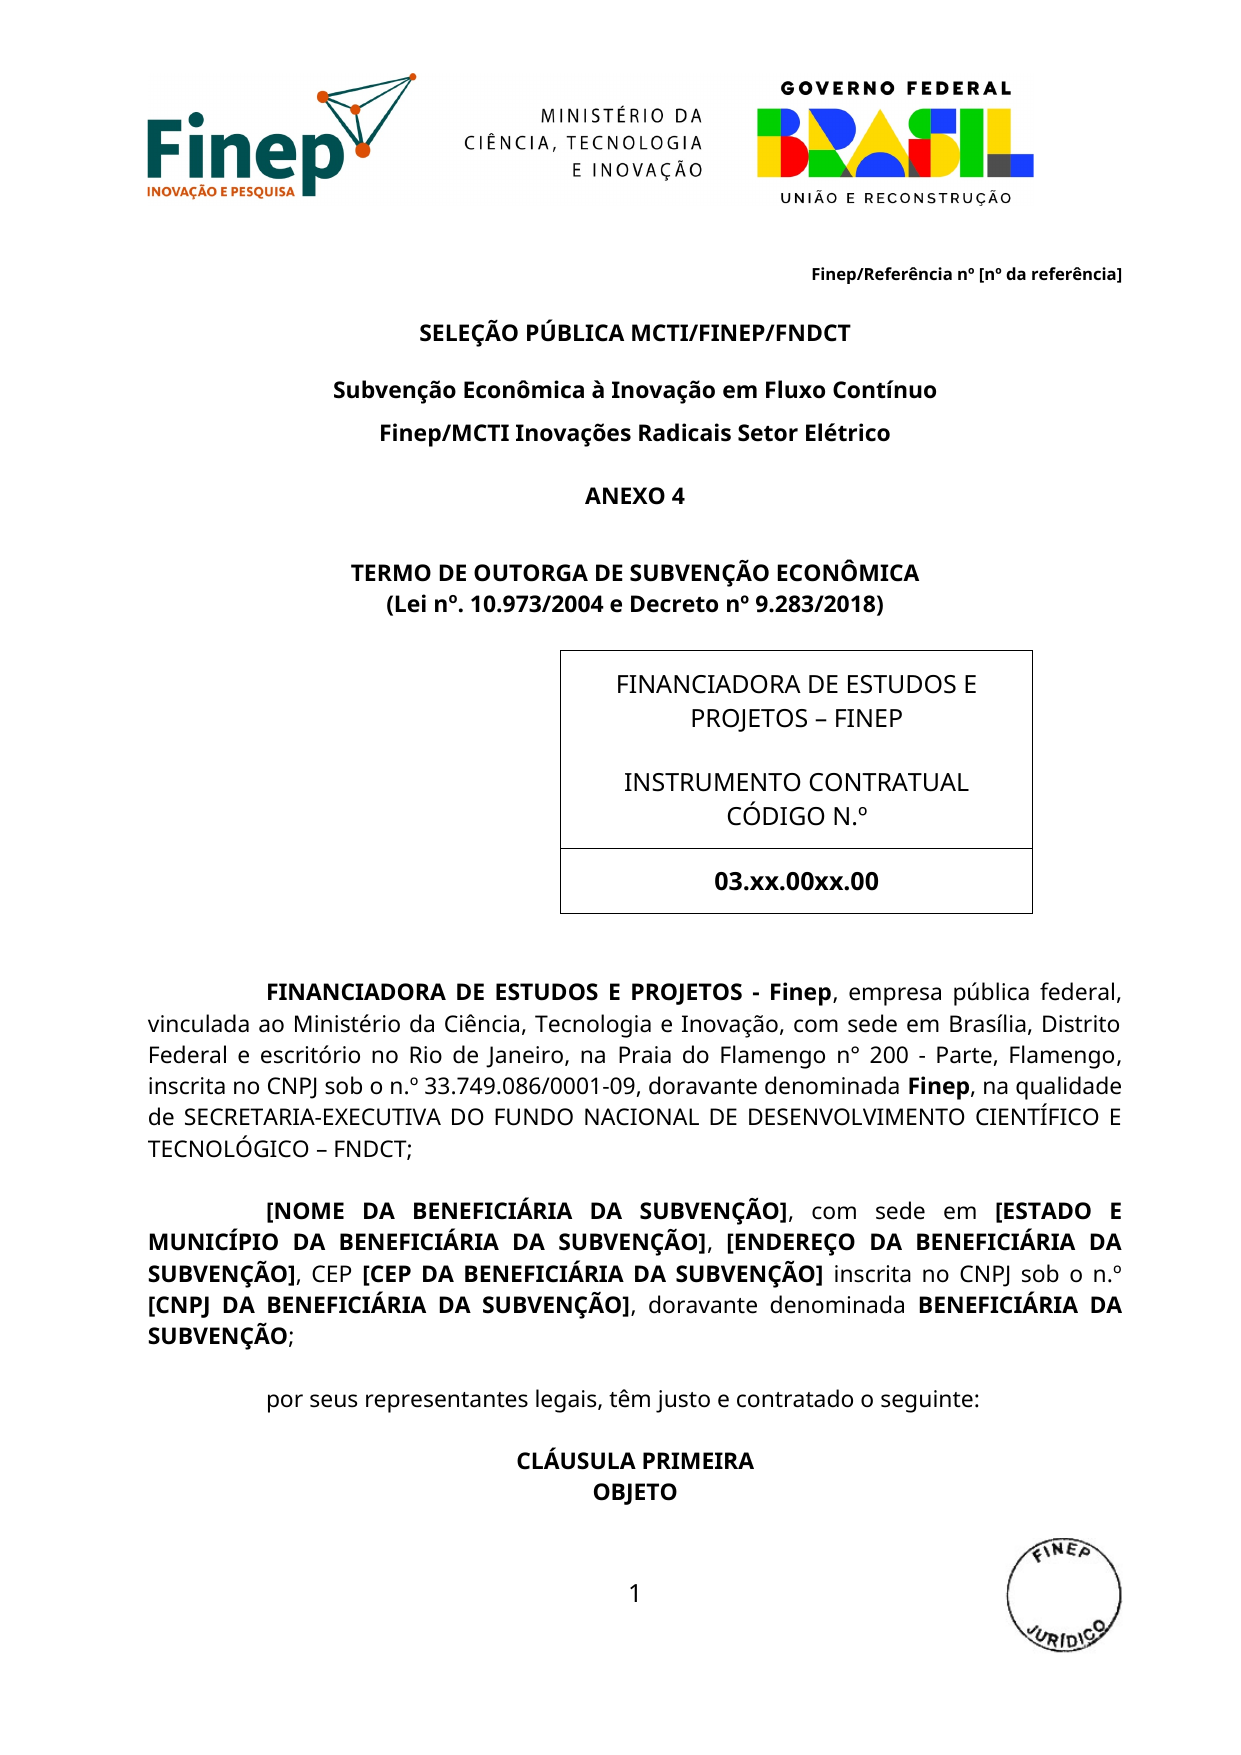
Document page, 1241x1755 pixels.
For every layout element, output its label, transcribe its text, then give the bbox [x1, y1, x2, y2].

table_cell 03.xx.00xx.00 [561, 849, 1032, 913]
subtitle CLÁUSULA PRIMEIRA [148, 1445, 1122, 1476]
subtitle OBJETO [148, 1476, 1122, 1507]
text ANEXO 4 [148, 480, 1122, 511]
text Finep/MCTI Inovações Radicais Setor Elétrico [148, 417, 1122, 449]
text por seus representantes legais, têm justo e contratado o seguinte: [148, 1382, 1122, 1414]
subtitle [NOME DA BENEFICIÁRIA DA SUBVENÇÃO], com sede em [ESTADO E MUNICÍPIO DA BENEFICIÁRIA DA SUBVENÇÃO], [ENDEREÇO DA BENEFICIÁRIA DA SUBVENÇÃO], CEP [CEP DA BENEFICIÁRIA DA SUBVENÇÃO] inscrita no CNPJ sob o n.º [CNPJ DA BENEFICIÁRIA DA SUBVENÇÃO], doravante denominada BENEFICIÁRIA DA SUBVENÇÃO; [148, 1195, 1122, 1351]
text SELEÇÃO PÚBLICA MCTI/FINEP/FNDCT [148, 317, 1122, 349]
subtitle FINANCIADORA DE ESTUDOS E PROJETOS - Finep, empresa pública federal, vinculada ao Ministério da Ciência, Tecnologia e Inovação, com sede em Brasília, Distrito Federal e escritório no Rio de Janeiro, na Praia do Flamengo n° 200 - Parte, Flamengo, inscrita no CNPJ sob o n.º 33.749.086/0001-09, doravante denominada Finep, na qualidade de SECRETARIA-EXECUTIVA DO FUNDO NACIONAL DE DESENVOLVIMENTO CIENTÍFICO E TECNOLÓGICO – FNDCT; [148, 976, 1122, 1164]
table_header FINANCIADORA DE ESTUDOS E PROJETOS – FINEP INSTRUMENTO CONTRATUAL CÓDIGO N.º [561, 651, 1032, 848]
text Subvenção Econômica à Inovação em Fluxo Contínuo [148, 374, 1122, 405]
subtitle TERMO DE OUTORGA DE SUBVENÇÃO ECONÔMICA [148, 557, 1122, 588]
text (Lei no. 10.973/2004 e Decreto nº 9.283/2018) [148, 588, 1122, 619]
